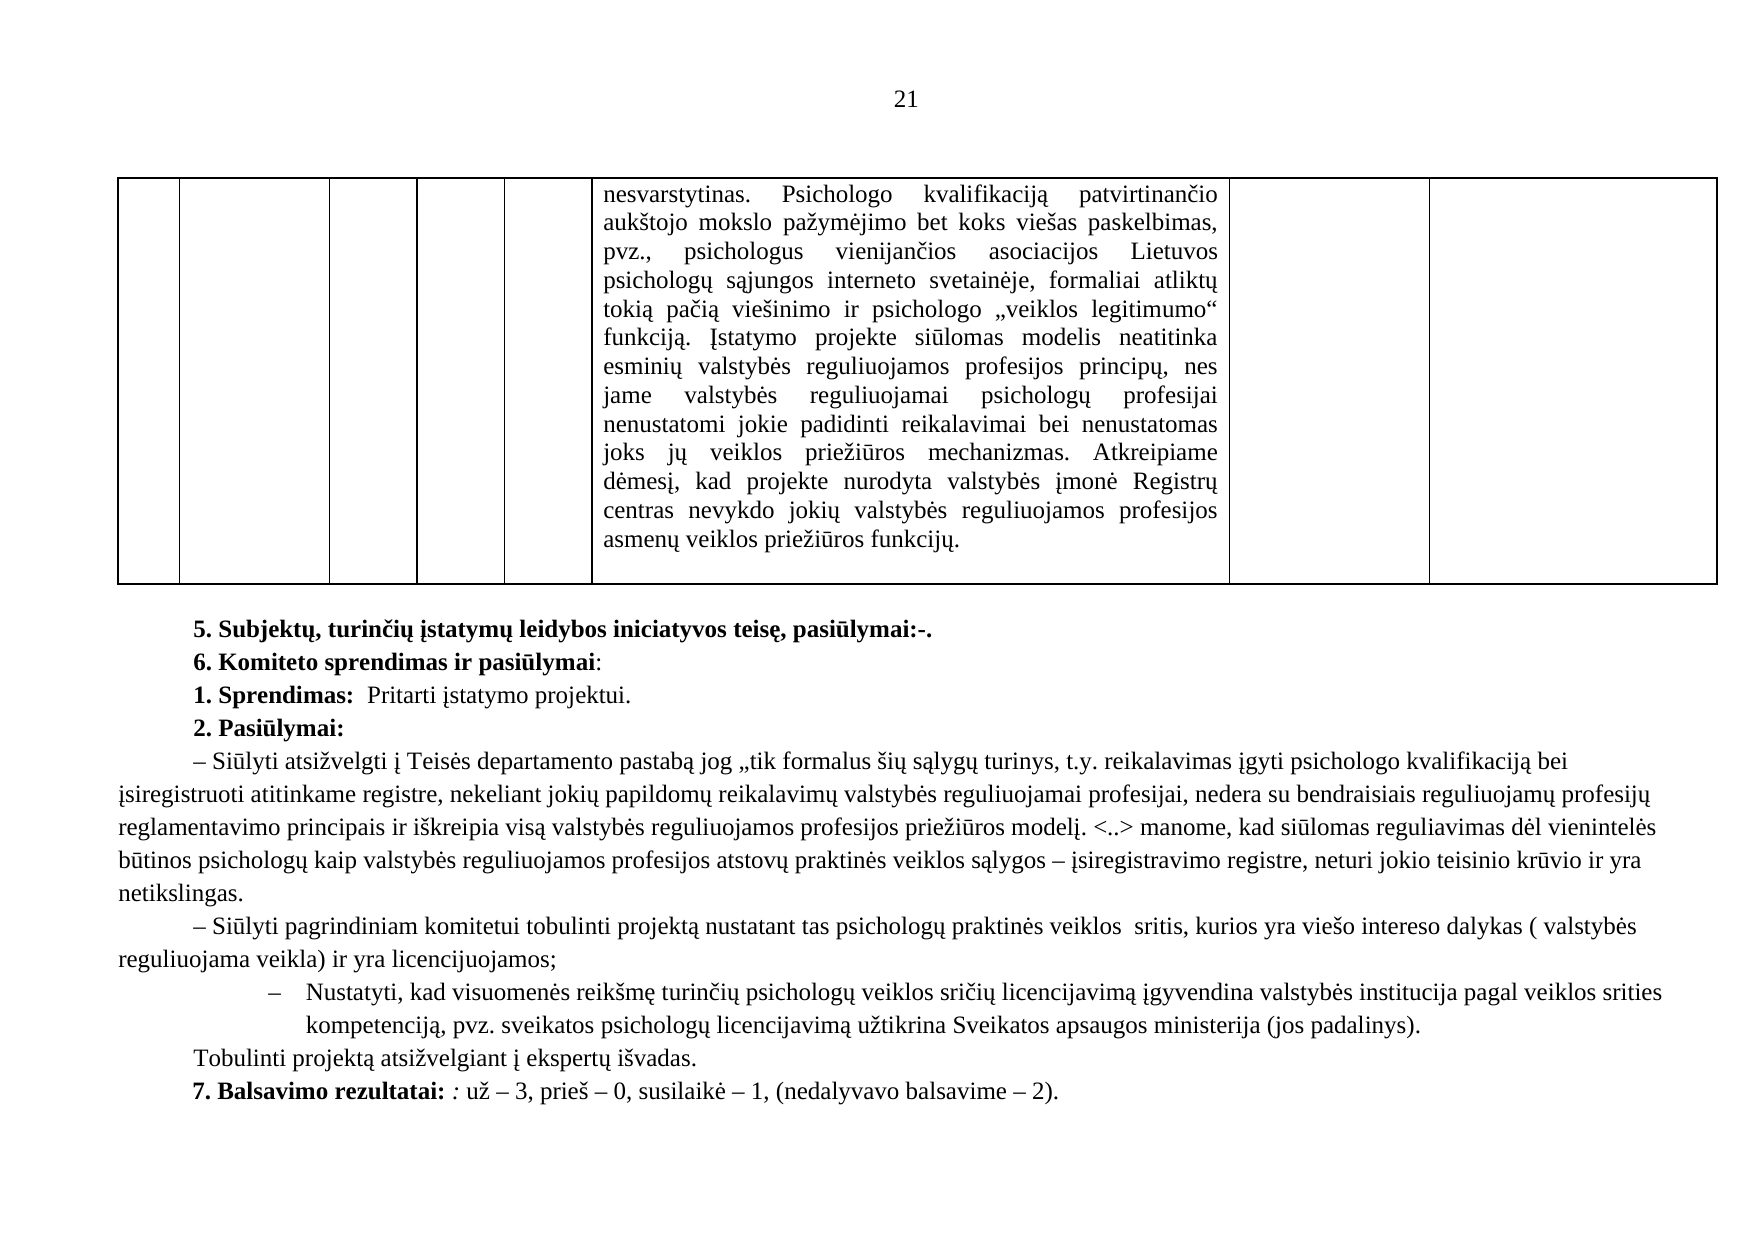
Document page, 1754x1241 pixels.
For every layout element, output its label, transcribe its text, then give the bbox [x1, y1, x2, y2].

table_cell [180, 179, 329, 583]
text 5. Subjektų, turinčių įstatymų leidybos iniciatyvos teisę, pasiūlymai:-. [118, 614, 1694, 642]
table_cell [1430, 179, 1716, 583]
text – Siūlyti pagrindiniam komitetui tobulinti projektą nustatant tas psichologų praktinės veiklos sritis, kurios yra viešo intereso dalykas ( valstybės reguliuojama veikla) ir yra licencijuojamos; [118, 911, 1694, 973]
table_cell [418, 179, 504, 583]
table_cell [1230, 179, 1429, 583]
table_cell [330, 179, 416, 583]
table_cell [119, 179, 179, 583]
text 7. Balsavimo rezultatai: : už – 3, prieš – 0, susilaikė – 1, (nedalyvavo balsavime – 2). [118, 1076, 1694, 1105]
text – Siūlyti atsižvelgti į Teisės departamento pastabą jog „tik formalus šių sąlygų turinys, t.y. reikalavimas įgyti psichologo kvalifikaciją bei įsiregistruoti atitinkame registre, nekeliant jokių papildomų reikalavimų valstybės reguliuojamai profesijai, nedera su bendraisiais reguliuojamų profesijų reglamentavimo principais ir iškreipia visą valstybės reguliuojamos profesijos priežiūros modelį. <..> manome, kad siūlomas reguliavimas dėl vienintelės būtinos psichologų kaip valstybės reguliuojamos profesijos atstovų praktinės veiklos sąlygos – įsiregistravimo registre, neturi jokio teisinio krūvio ir yra netikslingas. [118, 746, 1694, 907]
table_cell [505, 179, 591, 583]
text 6. Komiteto sprendimas ir pasiūlymai: [118, 647, 1694, 675]
list Nustatyti, kad visuomenės reikšmę turinčių psichologų veiklos sričių licencijavimą įgyvendina valstybės institucija pagal veiklos srities kompetenciją, pvz. sveikatos psichologų licencijavimą užtikrina Sveikatos apsaugos ministerija (jos padalinys). [268, 977, 1694, 1039]
text Tobulinti projektą atsižvelgiant į ekspertų išvadas. [118, 1043, 1694, 1072]
text 2. Pasiūlymai: [118, 713, 1694, 741]
text 1. Sprendimas: Pritarti įstatymo projektui. [118, 680, 1694, 708]
table_cell nesvarstytinas. Psichologo kvalifikaciją patvirtinančio aukštojo mokslo pažymėjimo bet koks viešas paskelbimas, pvz., psichologus vienijančios asociacijos Lietuvos psichologų sąjungos interneto svetainėje, formaliai atliktų tokią pačią viešinimo ir psichologo „veiklos legitimumo“ funkciją. Įstatymo projekte siūlomas modelis neatitinka esminių valstybės reguliuojamos profesijos principų, nes jame valstybės reguliuojamai psichologų profesijai nenustatomi jokie padidinti reikalavimai bei nenustatomas joks jų veiklos priežiūros mechanizmas. Atkreipiame dėmesį, kad projekte nurodyta valstybės įmonė Registrų centras nevykdo jokių valstybės reguliuojamos profesijos asmenų veiklos priežiūros funkcijų. [593, 179, 1229, 583]
